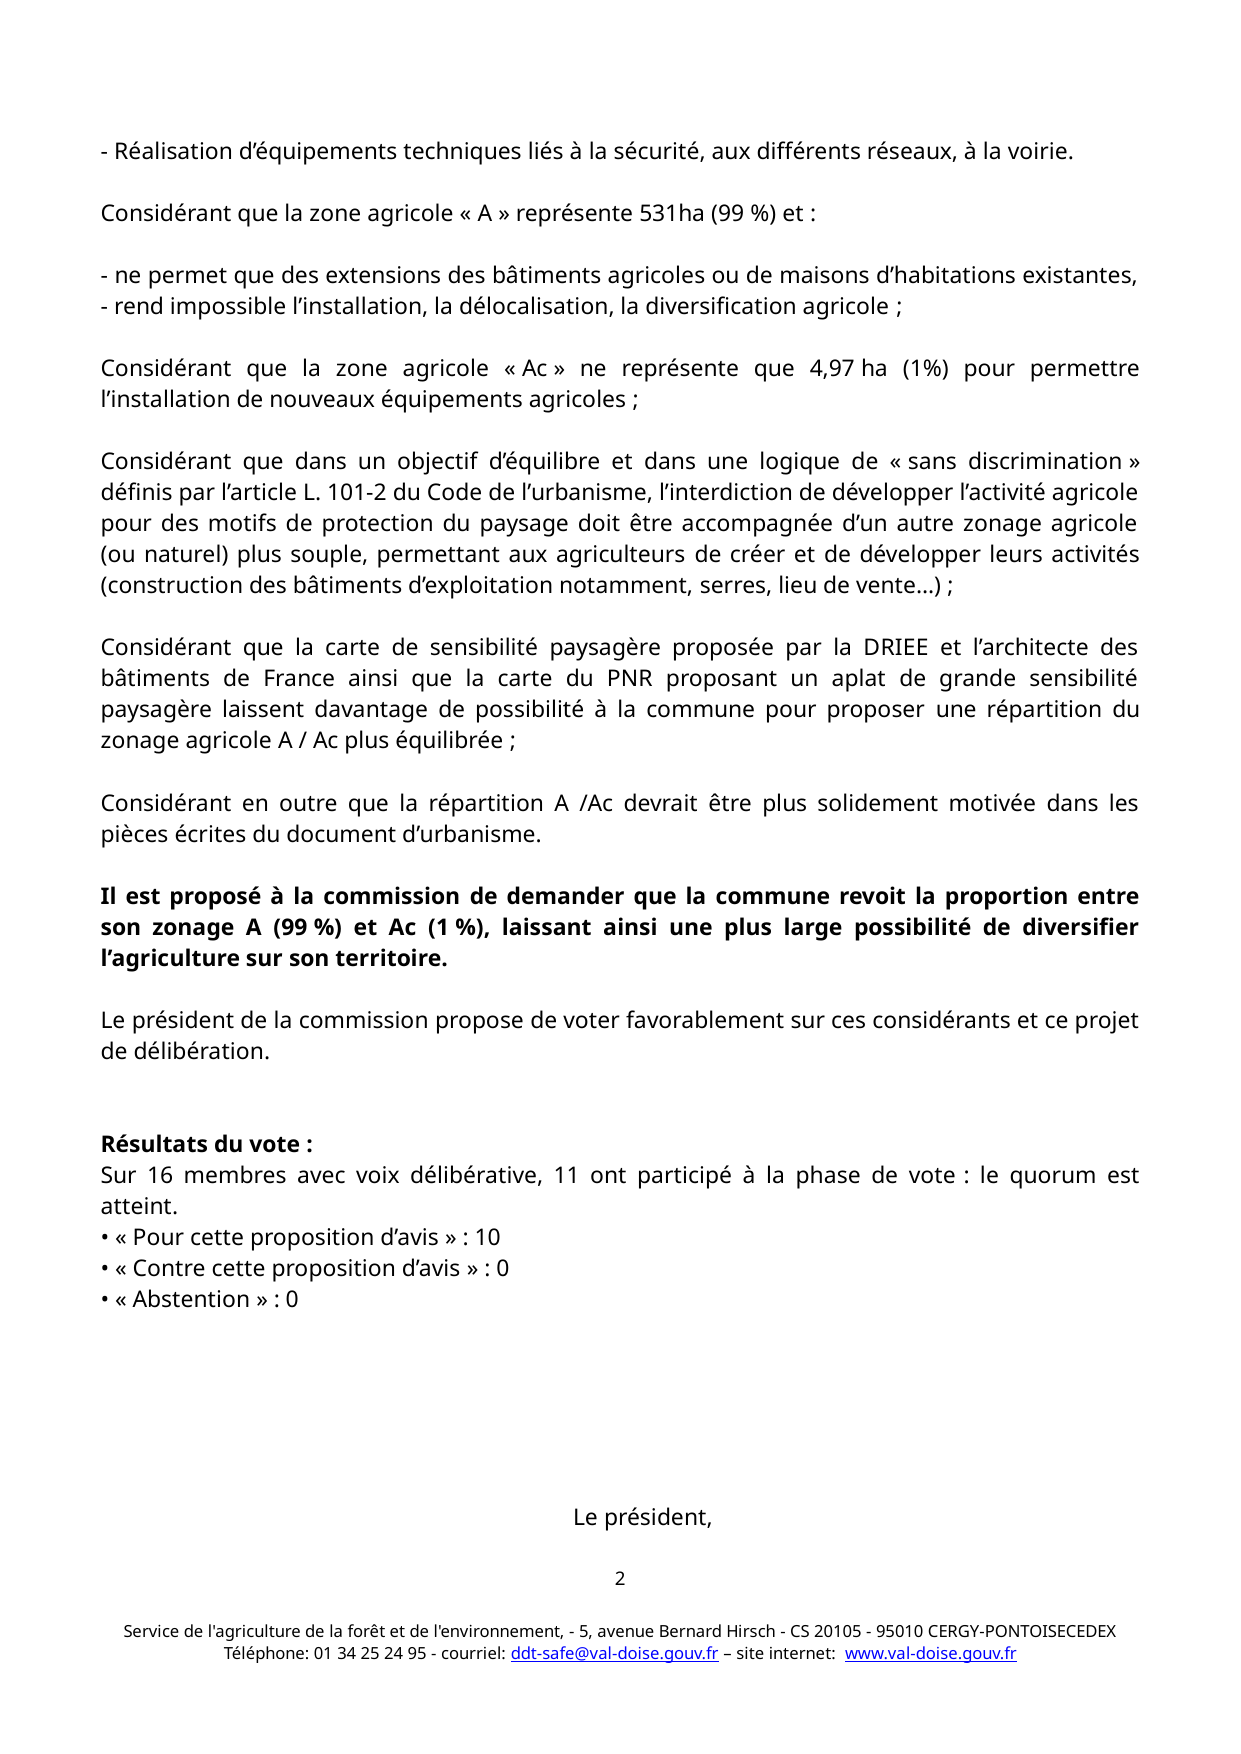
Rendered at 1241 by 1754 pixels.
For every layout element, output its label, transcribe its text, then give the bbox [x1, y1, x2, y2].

text Le président, [573, 1500, 1140, 1531]
text Considérant que dans un objectif d’équilibre et dans une logique de « sans discrimination » définis par l’article L. 101-2 du Code de l’urbanisme, l’interdiction de développer l’activité agricole pour des motifs de protection du paysage doit être accompagnée d’un autre zonage agricole (ou naturel) plus souple, permettant aux agriculteurs de créer et de développer leurs activités (construction des bâtiments d’exploitation notamment, serres, lieu de vente…) ; [100, 414, 1140, 600]
text Sur 16 membres avec voix délibérative, 11 ont participé à la phase de vote : le quorum est atteint. [100, 1159, 1140, 1221]
text Le président de la commission propose de voter favorablement sur ces considérants et ce projet de délibération. [100, 1004, 1140, 1066]
text Résultats du vote : [100, 1128, 1140, 1159]
text • « Pour cette proposition d’avis » : 10 [100, 1221, 1140, 1252]
text • « Abstention » : 0 [100, 1283, 1140, 1314]
text Il est proposé à la commission de demander que la commune revoit la proportion entre son zonage A (99 %) et Ac (1 %), laissant ainsi une plus large possibilité de diversifier l’agriculture sur son territoire. [100, 848, 1140, 973]
text Considérant que la zone agricole « A » représente 531ha (99 %) et : [100, 166, 1140, 228]
text Considérant que la zone agricole « Ac » ne représente que 4,97 ha (1%) pour permettre l’installation de nouveaux équipements agricoles ; [100, 321, 1140, 414]
text Considérant en outre que la répartition A /Ac devrait être plus solidement motivée dans les pièces écrites du document d’urbanisme. [100, 755, 1140, 848]
text Considérant que la carte de sensibilité paysagère proposée par la DRIEE et l’architecte des bâtiments de France ainsi que la carte du PNR proposant un aplat de grande sensibilité paysagère laissent davantage de possibilité à la commune pour proposer une répartition du zonage agricole A / Ac plus équilibrée ; [100, 600, 1140, 755]
text - ne permet que des extensions des bâtiments agricoles ou de maisons d’habitations existantes, - rend impossible l’installation, la délocalisation, la diversification agricole ; [100, 228, 1140, 321]
text • « Contre cette proposition d’avis » : 0 [100, 1252, 1140, 1283]
text - Réalisation d’équipements techniques liés à la sécurité, aux différents réseaux, à la voirie. [100, 103, 1140, 166]
